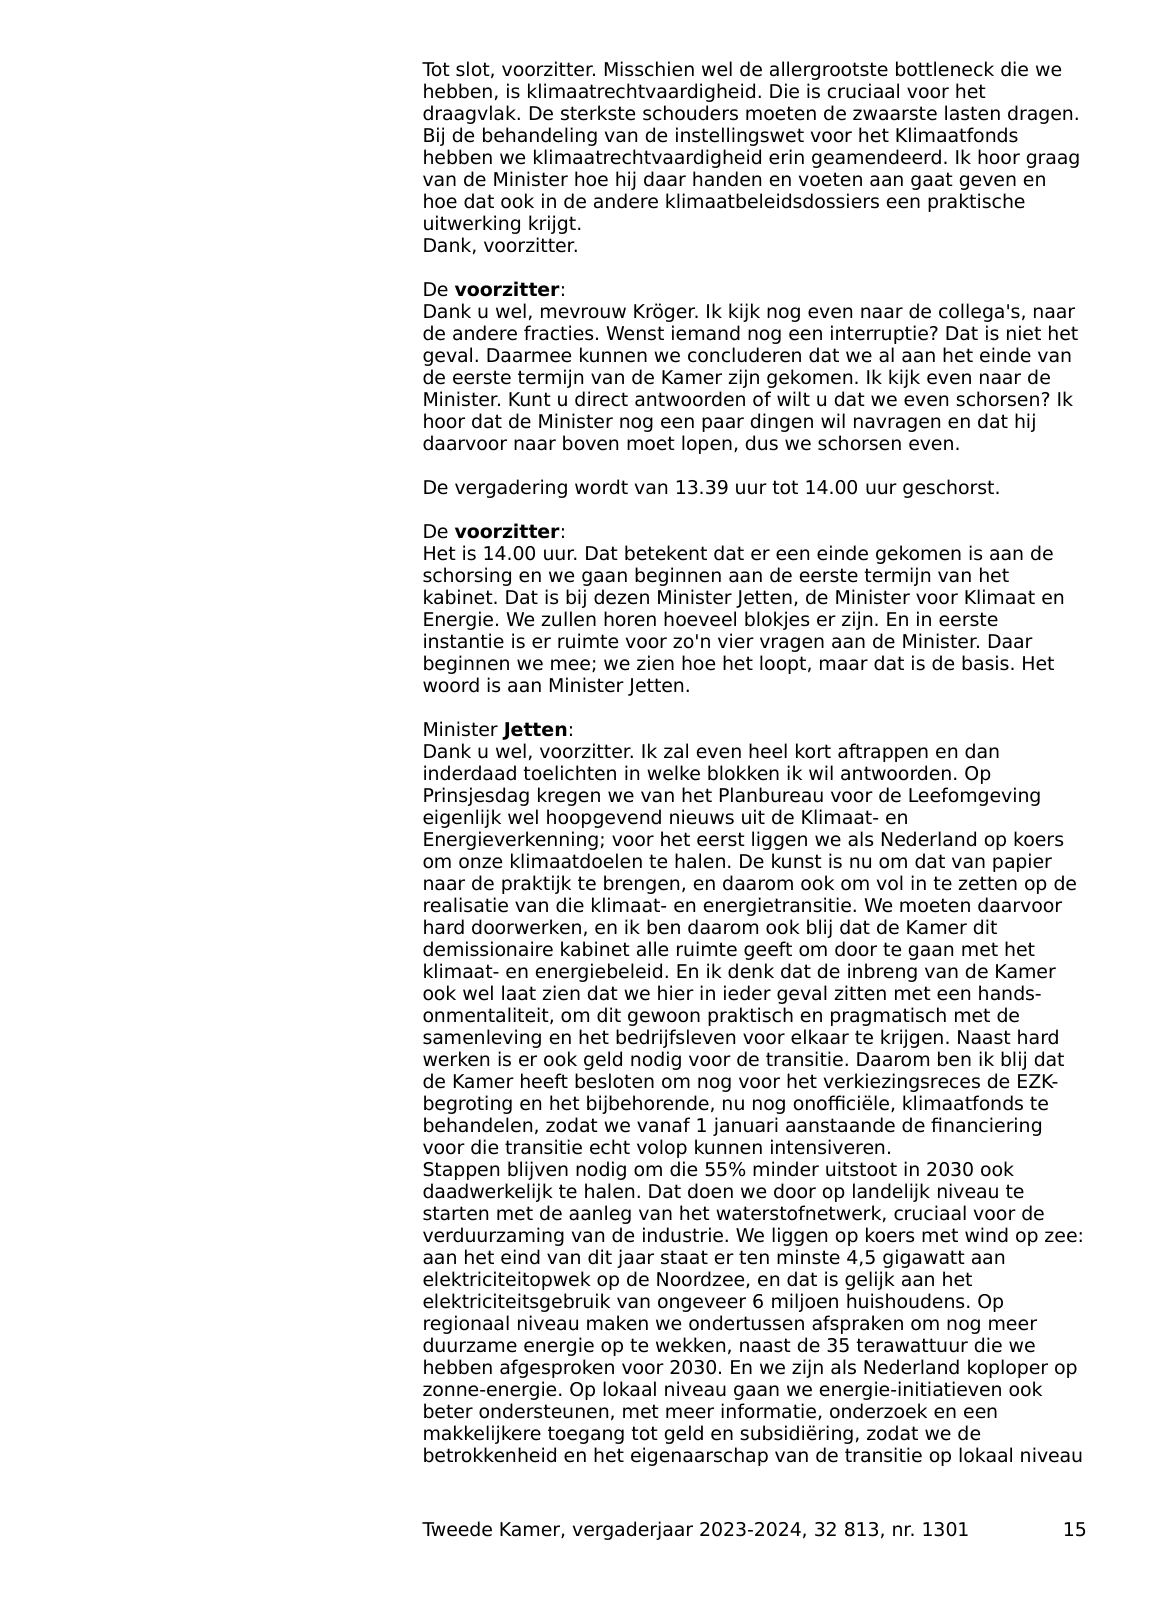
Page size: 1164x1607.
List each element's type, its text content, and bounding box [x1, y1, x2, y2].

text Minister Jetten: [422, 719, 1087, 741]
text Het is 14.00 uur. Dat betekent dat er een einde gekomen is aan de schorsing en we gaan beginnen aan de eerste termijn van het kabinet. Dat is bij dezen Minister Jetten, de Minister voor Klimaat en Energie. We zullen horen hoeveel blokjes er zijn. En in eerste instantie is er ruimte voor zo'n vier vragen aan de Minister. Daar beginnen we mee; we zien hoe het loopt, maar dat is de basis. Het woord is aan Minister Jetten. [422, 543, 1087, 697]
text De voorzitter: [422, 279, 1087, 301]
text Dank u wel, mevrouw Kröger. Ik kijk nog even naar de collega's, naar de andere fracties. Wenst iemand nog een interruptie? Dat is niet het geval. Daarmee kunnen we concluderen dat we al aan het einde van de eerste termijn van de Kamer zijn gekomen. Ik kijk even naar de Minister. Kunt u direct antwoorden of wilt u dat we even schorsen? Ik hoor dat de Minister nog een paar dingen wil navragen en dat hij daarvoor naar boven moet lopen, dus we schorsen even. [422, 301, 1087, 455]
text Dank, voorzitter. [422, 235, 1087, 257]
text Dank u wel, voorzitter. Ik zal even heel kort aftrappen en dan inderdaad toelichten in welke blokken ik wil antwoorden. Op Prinsjesdag kregen we van het Planbureau voor de Leefomgeving eigenlijk wel hoopgevend nieuws uit de Klimaat- en Energieverkenning; voor het eerst liggen we als Nederland op koers om onze klimaatdoelen te halen. De kunst is nu om dat van papier naar de praktijk te brengen, en daarom ook om vol in te zetten op de realisatie van die klimaat- en energietransitie. We moeten daarvoor hard doorwerken, en ik ben daarom ook blij dat de Kamer dit demissionaire kabinet alle ruimte geeft om door te gaan met het klimaat- en energiebeleid. En ik denk dat de inbreng van de Kamer ook wel laat zien dat we hier in ieder geval zitten met een hands-onmentaliteit, om dit gewoon praktisch en pragmatisch met de samenleving en het bedrijfsleven voor elkaar te krijgen. Naast hard werken is er ook geld nodig voor de transitie. Daarom ben ik blij dat de Kamer heeft besloten om nog voor het verkiezingsreces de EZK-begroting en het bijbehorende, nu nog onofficiële, klimaatfonds te behandelen, zodat we vanaf 1 januari aanstaande de financiering voor die transitie echt volop kunnen intensiveren. [422, 741, 1087, 1159]
text Stappen blijven nodig om die 55% minder uitstoot in 2030 ook daadwerkelijk te halen. Dat doen we door op landelijk niveau te starten met de aanleg van het waterstofnetwerk, cruciaal voor de verduurzaming van de industrie. We liggen op koers met wind op zee: aan het eind van dit jaar staat er ten minste 4,5 gigawatt aan elektriciteitopwek op de Noordzee, en dat is gelijk aan het elektriciteitsgebruik van ongeveer 6 miljoen huishoudens. Op regionaal niveau maken we ondertussen afspraken om nog meer duurzame energie op te wekken, naast de 35 terawattuur die we hebben afgesproken voor 2030. En we zijn als Nederland koploper op zonne-energie. Op lokaal niveau gaan we energie-initiatieven ook beter ondersteunen, met meer informatie, onderzoek en een makkelijkere toegang tot geld en subsidiëring, zodat we de betrokkenheid en het eigenaarschap van de transitie op lokaal niveau [422, 1159, 1087, 1467]
text De vergadering wordt van 13.39 uur tot 14.00 uur geschorst. [422, 477, 1087, 499]
text Tot slot, voorzitter. Misschien wel de allergrootste bottleneck die we hebben, is klimaatrechtvaardigheid. Die is cruciaal voor het draagvlak. De sterkste schouders moeten de zwaarste lasten dragen. Bij de behandeling van de instellingswet voor het Klimaatfonds hebben we klimaatrechtvaardigheid erin geamendeerd. Ik hoor graag van de Minister hoe hij daar handen en voeten aan gaat geven en hoe dat ook in de andere klimaatbeleidsdossiers een praktische uitwerking krijgt. [422, 59, 1087, 235]
text De voorzitter: [422, 521, 1087, 543]
